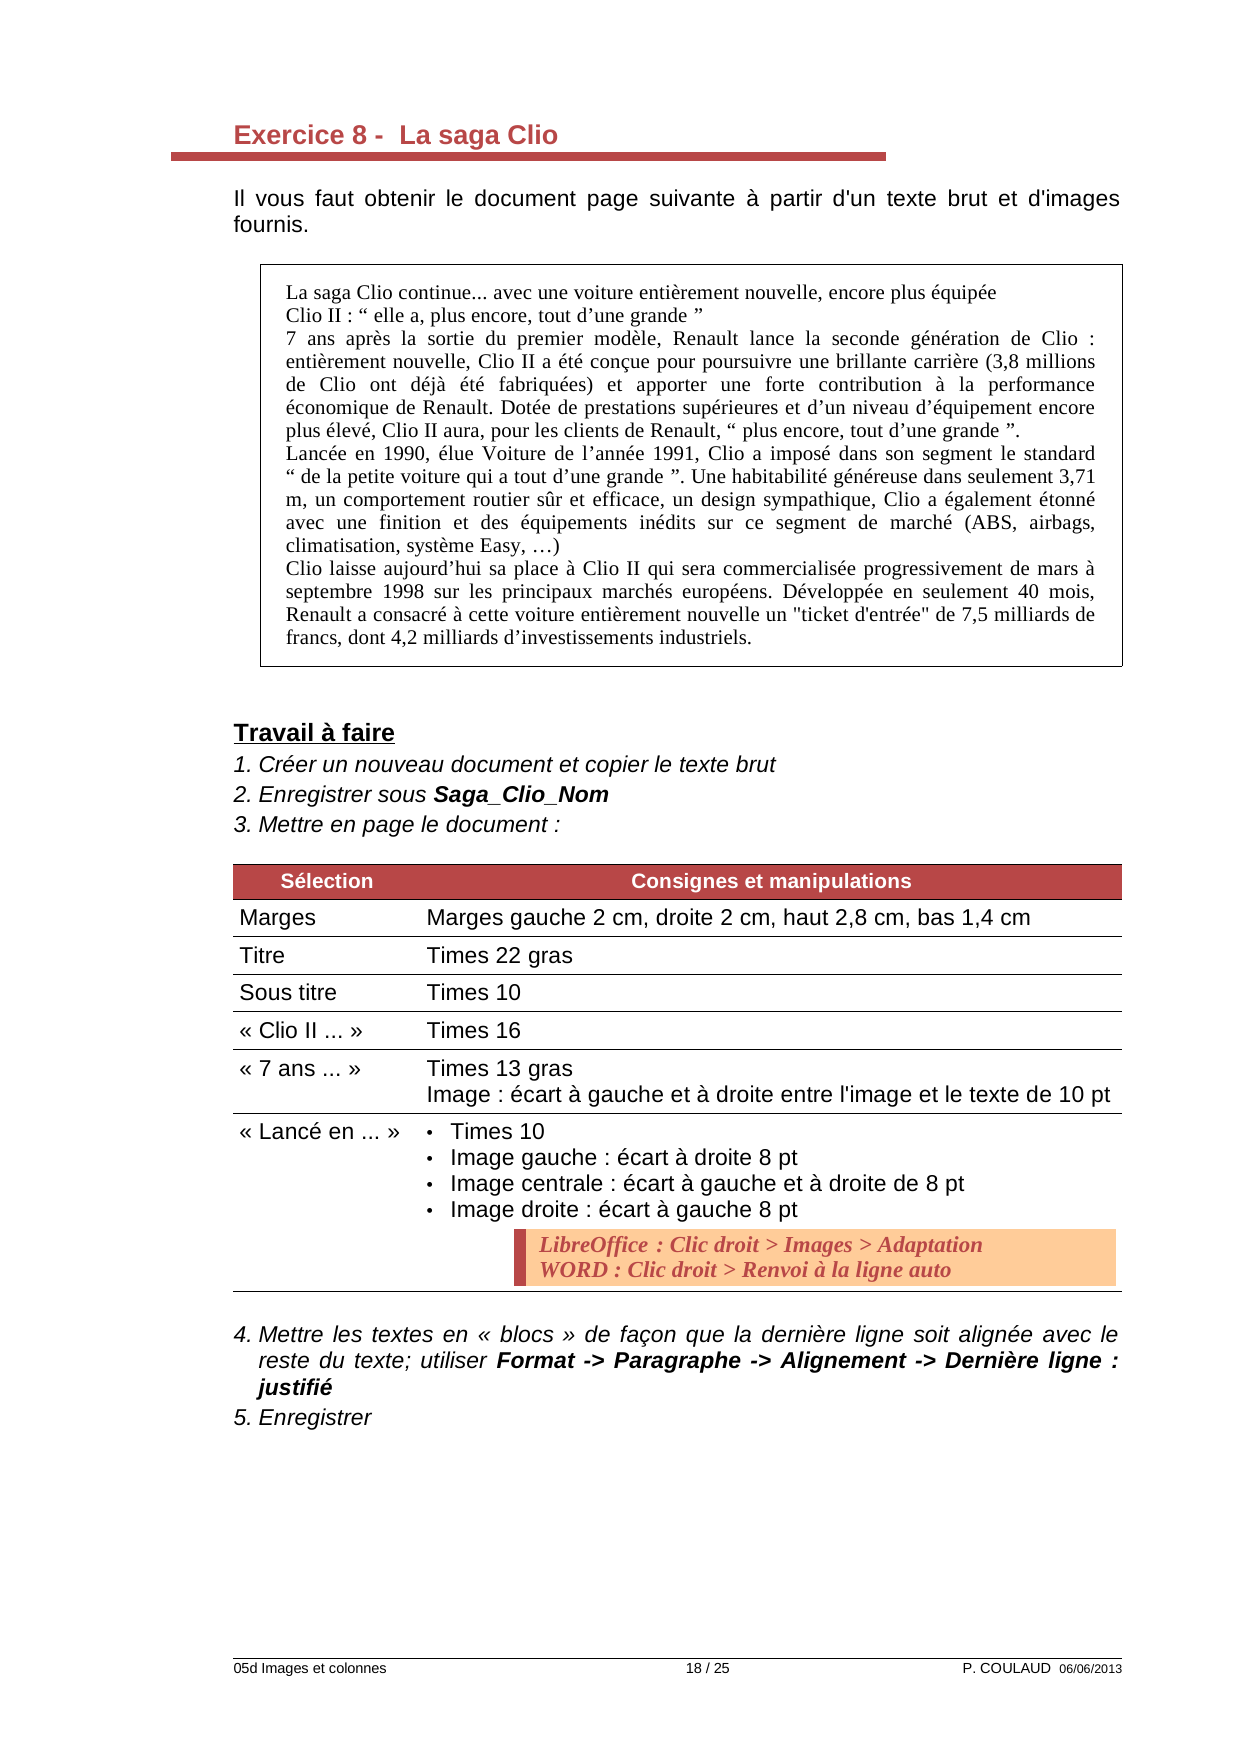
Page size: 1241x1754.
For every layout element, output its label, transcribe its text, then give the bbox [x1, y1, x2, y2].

table_header Sélection [233, 865, 421, 899]
list Enregistrer [233, 1404, 1122, 1430]
list Créer un nouveau document et copier le texte brut [233, 751, 1122, 777]
table_cell Times 10 [421, 975, 1122, 1011]
table_cell Marges [233, 900, 421, 936]
text Il vous faut obtenir le document page suivante à partir d'un texte brut et d'images fournis. [233, 186, 1122, 238]
list Enregistrer sous Saga_Clio_Nom [233, 781, 1122, 807]
text Lancée en 1990, élue Voiture de l’année 1991, Clio a imposé dans son segment le standard “ de la petite voiture qui a tout d’une grande ”. Une habitabilité généreuse dans seulement 3,71 m, un comportement routier sûr et efficace, un design sympathique, Clio a également étonné avec une finition et des équipements inédits sur ce segment de marché (ABS, airbags, climatisation, système Easy, …) [261, 425, 1122, 540]
list Mettre les textes en « blocs » de façon que la dernière ligne soit alignée avec le reste du texte; utiliser Format -> Paragraphe -> Alignement -> Dernière ligne : justifié [233, 1322, 1122, 1400]
text Clio laisse aujourd’hui sa place à Clio II qui sera commercialisée progressivement de mars à septembre 1998 sur les principaux marchés européens. Développée en seulement 40 mois, Renault a consacré à cette voiture entièrement nouvelle un "ticket d'entrée" de 7,5 milliards de francs, dont 4,2 milliards d’investissements industriels. [261, 540, 1122, 666]
text Clio II : “ elle a, plus encore, tout d’une grande ” [261, 287, 1122, 310]
table_cell Times 16 [421, 1012, 1122, 1049]
table_cell « Lancé en ... » [233, 1114, 421, 1291]
table_cell Marges gauche 2 cm, droite 2 cm, haut 2,8 cm, bas 1,4 cm [421, 900, 1122, 936]
subtitle Travail à faire [233, 719, 1122, 747]
table_cell Times 13 gras Image : écart à gauche et à droite entre l'image et le texte de 10 pt [421, 1050, 1122, 1113]
subtitle La saga Clio [171, 117, 886, 152]
text 7 ans après la sortie du premier modèle, Renault lance la seconde génération de Clio : entièrement nouvelle, Clio II a été conçue pour poursuivre une brillante carrière (3,8 millions de Clio ont déjà été fabriquées) et apporter une forte contribution à la performance économique de Renault. Dotée de prestations supérieures et d’un niveau d’équipement encore plus élevé, Clio II aura, pour les clients de Renault, “ plus encore, tout d’une grande ”. [261, 310, 1122, 425]
table_cell « Clio II ... » [233, 1012, 421, 1049]
table_cell Times 10 Image gauche : écart à droite 8 pt Image centrale : écart à gauche et à droite de 8 pt Image droite : écart à gauche 8 pt LibreOffice : Clic droit > Images > Adaptation WORD : Clic droit > Renvoi à la ligne auto [421, 1114, 1122, 1291]
table_cell Sous titre [233, 975, 421, 1011]
table_cell « 7 ans ... » [233, 1050, 421, 1113]
text La saga Clio continue... avec une voiture entièrement nouvelle, encore plus équipée [261, 265, 1122, 287]
table_cell Times 22 gras [421, 937, 1122, 974]
list Mettre en page le document : [233, 811, 1122, 863]
table_header Consignes et manipulations [421, 865, 1122, 899]
table_cell Titre [233, 937, 421, 974]
